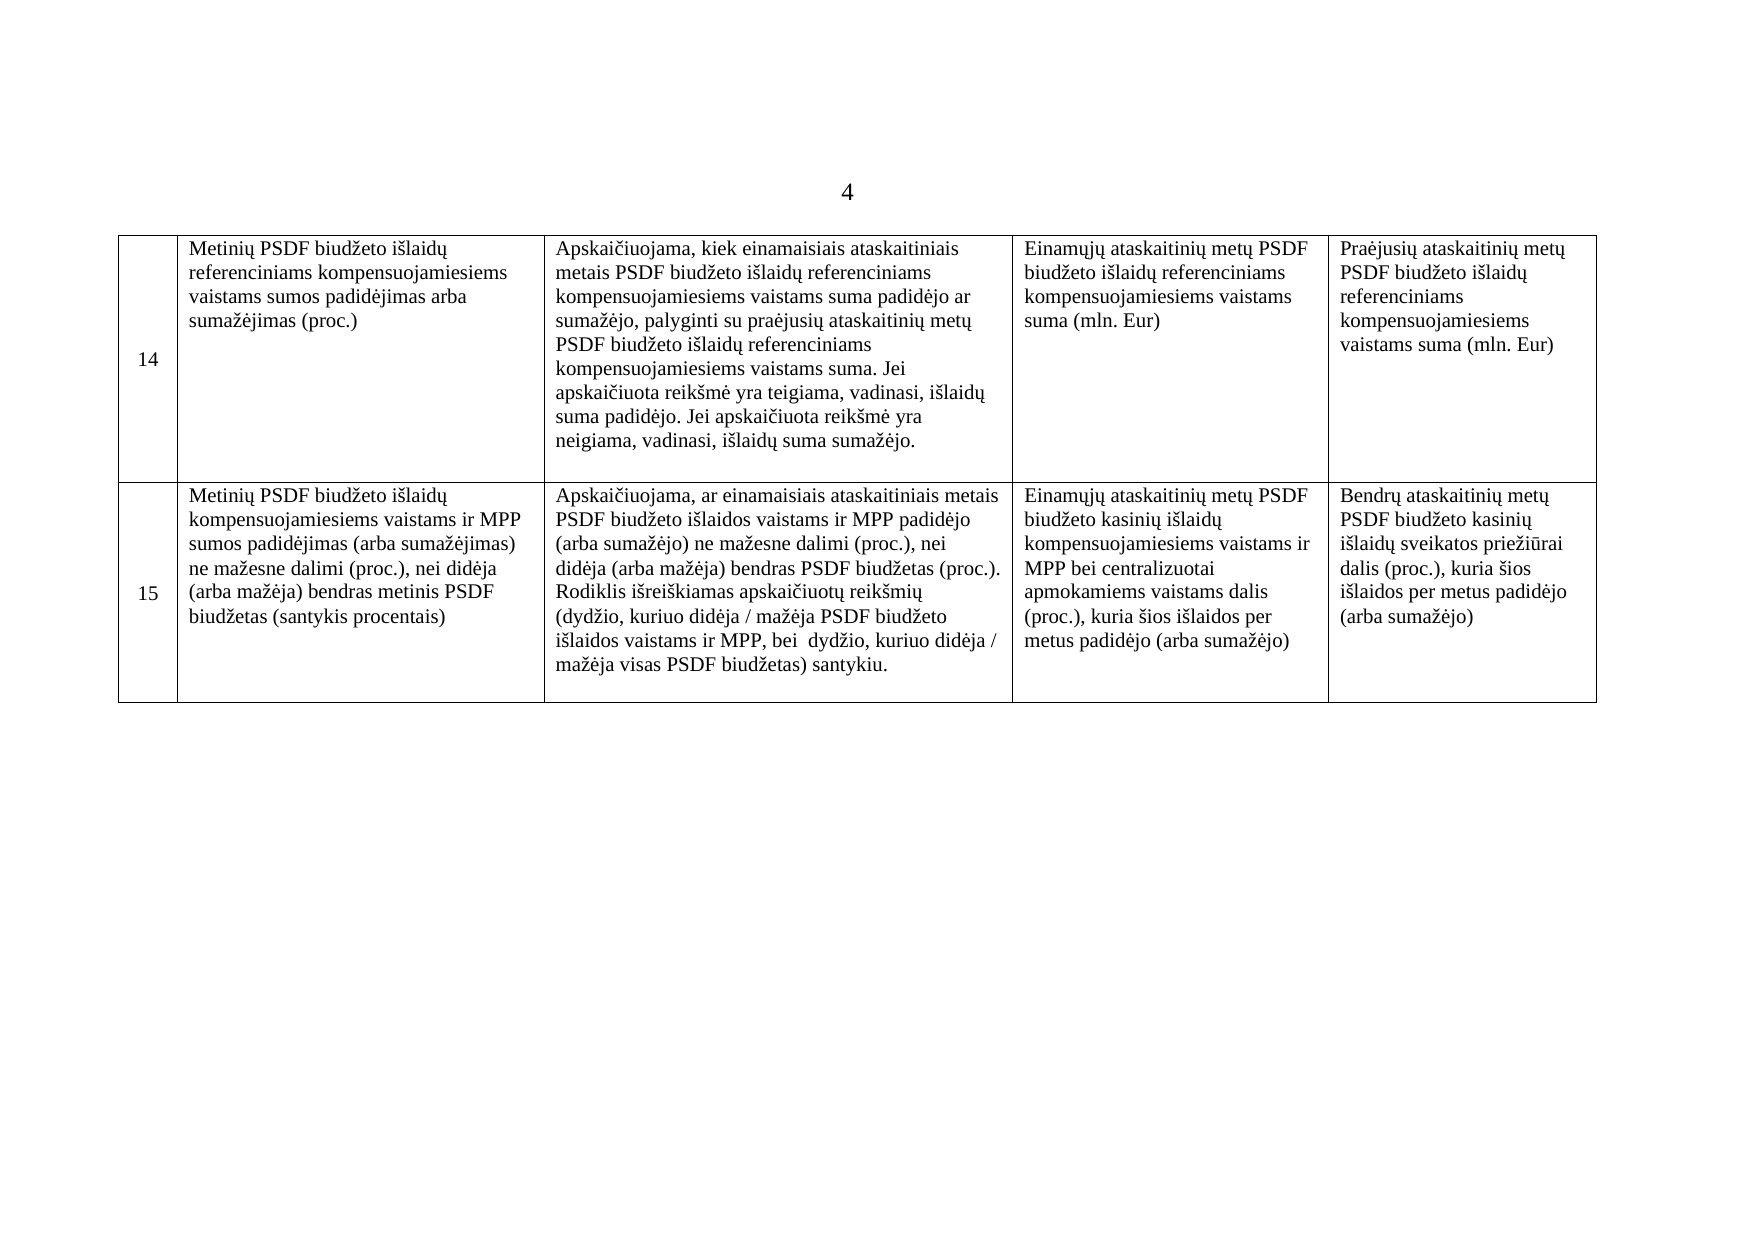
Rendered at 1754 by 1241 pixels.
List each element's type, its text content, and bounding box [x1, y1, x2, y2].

table_cell Praėjusių ataskaitinių metų PSDF biudžeto išlaidų referenciniams kompensuojamiesiems vaistams suma (mln. Eur) [1329, 236, 1596, 482]
table_cell Bendrų ataskaitinių metų PSDF biudžeto kasinių išlaidų sveikatos priežiūrai dalis (proc.), kuria šios išlaidos per metus padidėjo (arba sumažėjo) [1329, 483, 1596, 702]
table_cell Metinių PSDF biudžeto išlaidų referenciniams kompensuojamiesiems vaistams sumos padidėjimas arba sumažėjimas (proc.) [178, 236, 544, 482]
table_cell 14 [119, 236, 177, 482]
table_cell 15 [119, 483, 177, 702]
table_cell Apskaičiuojama, kiek einamaisiais ataskaitiniais metais PSDF biudžeto išlaidų referenciniams kompensuojamiesiems vaistams suma padidėjo ar sumažėjo, palyginti su praėjusių ataskaitinių metų PSDF biudžeto išlaidų referenciniams kompensuojamiesiems vaistams suma. Jei apskaičiuota reikšmė yra teigiama, vadinasi, išlaidų suma padidėjo. Jei apskaičiuota reikšmė yra neigiama, vadinasi, išlaidų suma sumažėjo. [545, 236, 1012, 482]
table_cell Einamųjų ataskaitinių metų PSDF biudžeto išlaidų referenciniams kompensuojamiesiems vaistams suma (mln. Eur) [1013, 236, 1328, 482]
table_cell Apskaičiuojama, ar einamaisiais ataskaitiniais metais PSDF biudžeto išlaidos vaistams ir MPP padidėjo (arba sumažėjo) ne mažesne dalimi (proc.), nei didėja (arba mažėja) bendras PSDF biudžetas (proc.). Rodiklis išreiškiamas apskaičiuotų reikšmių (dydžio, kuriuo didėja / mažėja PSDF biudžeto išlaidos vaistams ir MPP, bei dydžio, kuriuo didėja / mažėja visas PSDF biudžetas) santykiu. [545, 483, 1012, 702]
table_cell Einamųjų ataskaitinių metų PSDF biudžeto kasinių išlaidų kompensuojamiesiems vaistams ir MPP bei centralizuotai apmokamiems vaistams dalis (proc.), kuria šios išlaidos per metus padidėjo (arba sumažėjo) [1013, 483, 1328, 702]
table_cell Metinių PSDF biudžeto išlaidų kompensuojamiesiems vaistams ir MPP sumos padidėjimas (arba sumažėjimas) ne mažesne dalimi (proc.), nei didėja (arba mažėja) bendras metinis PSDF biudžetas (santykis procentais) [178, 483, 544, 702]
